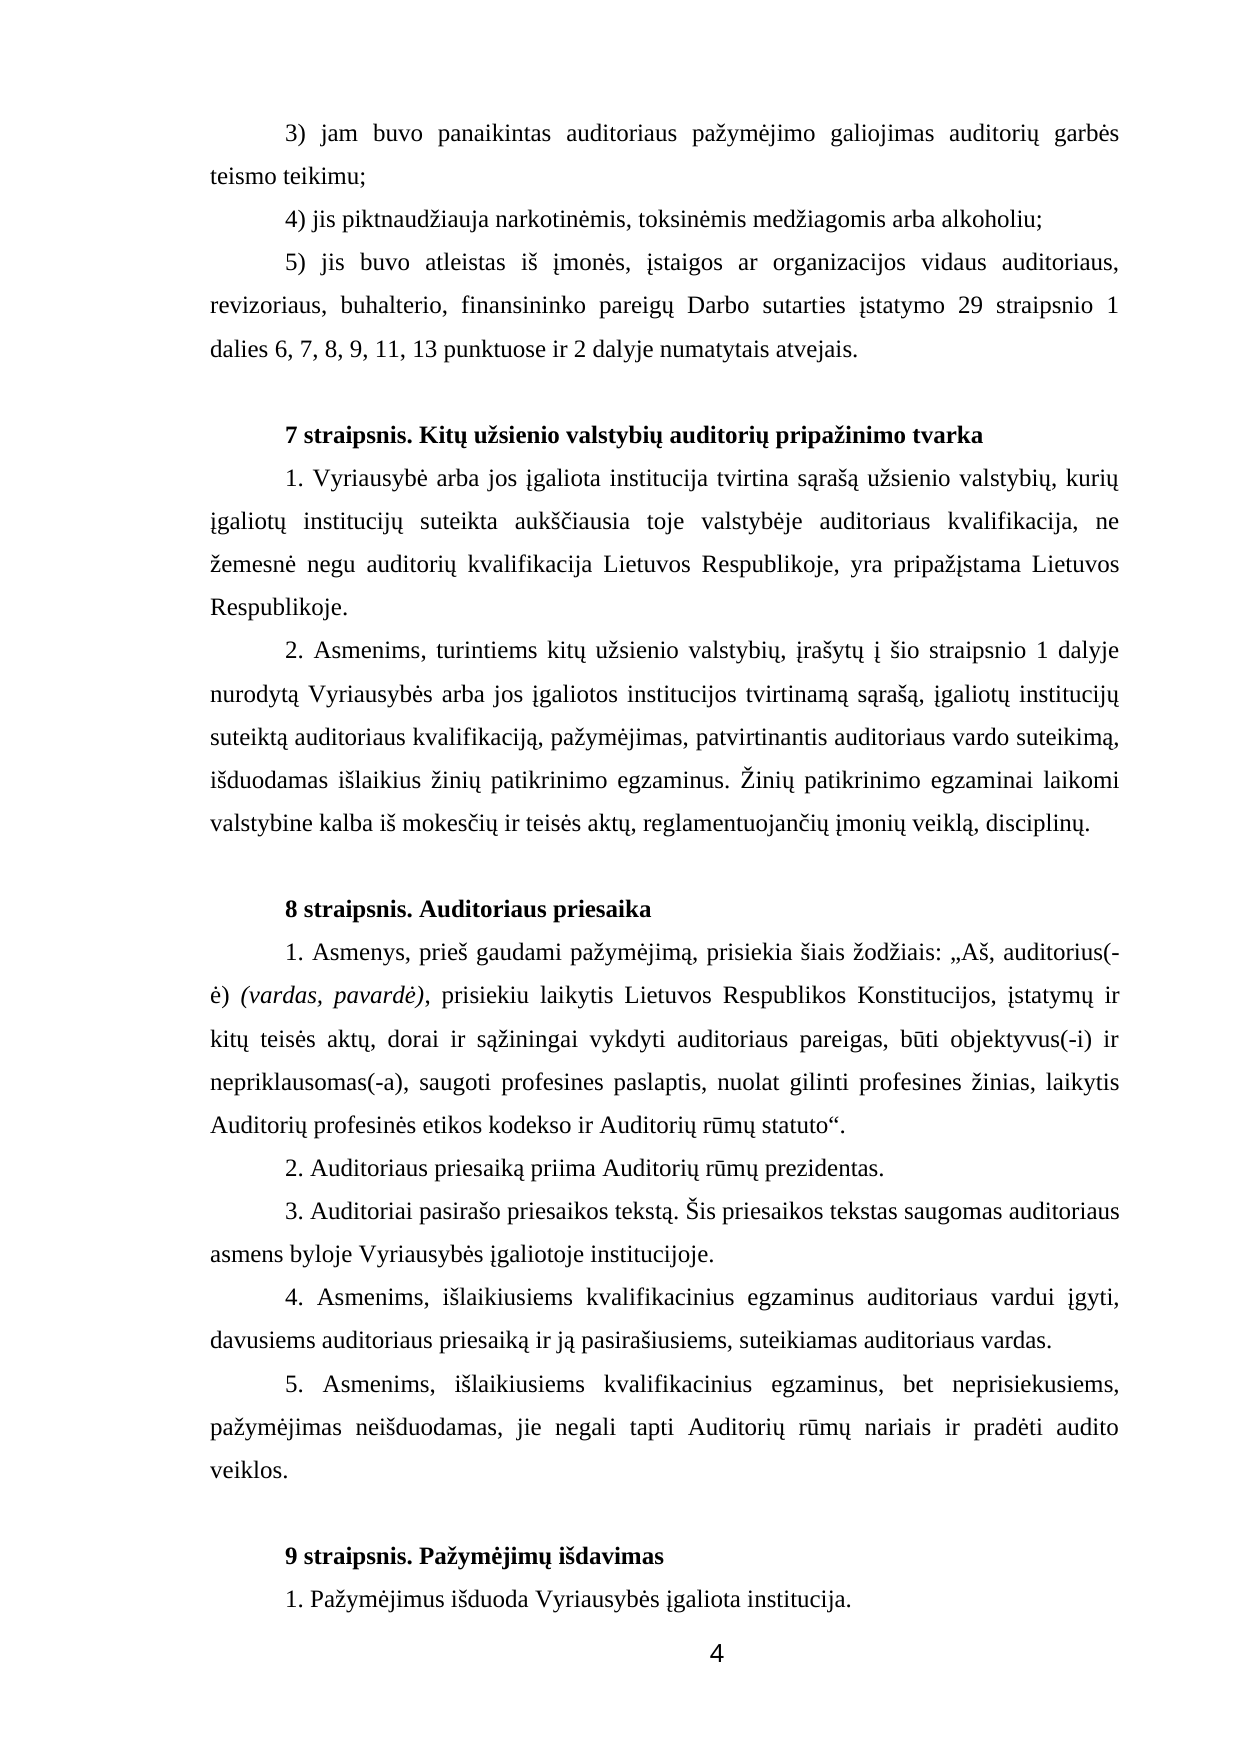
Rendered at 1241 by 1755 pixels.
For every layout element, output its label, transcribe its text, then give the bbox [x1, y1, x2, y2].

text 1. Pažymėjimus išduoda Vyriausybės įgaliota institucija. [210, 1584, 1120, 1613]
text 7 straipsnis. Kitų užsienio valstybių auditorių pripažinimo tvarka [210, 420, 1120, 449]
text 1. Asmenys, prieš gaudami pažymėjimą, prisiekia šiais žodžiais: „Aš, auditorius(-ė) (vardas, pavardė), prisiekiu laikytis Lietuvos Respublikos Konstitucijos, įstatymų ir kitų teisės aktų, dorai ir sąžiningai vykdyti auditoriaus pareigas, būti objektyvus(-i) ir nepriklausomas(-a), saugoti profesines paslaptis, nuolat gilinti profesines žinias, laikytis Auditorių profesinės etikos kodekso ir Auditorių rūmų statuto“. [210, 937, 1120, 1139]
text 4) jis piktnaudžiauja narkotinėmis, toksinėmis medžiagomis arba alkoholiu; [210, 204, 1120, 233]
text 3) jam buvo panaikintas auditoriaus pažymėjimo galiojimas auditorių garbės teismo teikimu; [210, 118, 1120, 190]
text 2. Asmenims, turintiems kitų užsienio valstybių, įrašytų į šio straipsnio 1 dalyje nurodytą Vyriausybės arba jos įgaliotos institucijos tvirtinamą sąrašą, įgaliotų institucijų suteiktą auditoriaus kvalifikaciją, pažymėjimas, patvirtinantis auditoriaus vardo suteikimą, išduodamas išlaikius žinių patikrinimo egzaminus. Žinių patikrinimo egzaminai laikomi valstybine kalba iš mokesčių ir teisės aktų, reglamentuojančių įmonių veiklą, disciplinų. [210, 636, 1120, 837]
text 5) jis buvo atleistas iš įmonės, įstaigos ar organizacijos vidaus auditoriaus, revizoriaus, buhalterio, finansininko pareigų Darbo sutarties įstatymo 29 straipsnio 1 dalies 6, 7, 8, 9, 11, 13 punktuose ir 2 dalyje numatytais atvejais. [210, 247, 1120, 362]
text 8 straipsnis. Auditoriaus priesaika [210, 894, 1120, 923]
text 1. Vyriausybė arba jos įgaliota institucija tvirtina sąrašą užsienio valstybių, kurių įgaliotų institucijų suteikta aukščiausia toje valstybėje auditoriaus kvalifikacija, ne žemesnė negu auditorių kvalifikacija Lietuvos Respublikoje, yra pripažįstama Lietuvos Respublikoje. [210, 463, 1120, 621]
text 4. Asmenims, išlaikiusiems kvalifikacinius egzaminus auditoriaus vardui įgyti, davusiems auditoriaus priesaiką ir ją pasirašiusiems, suteikiamas auditoriaus vardas. [210, 1282, 1120, 1354]
text 2. Auditoriaus priesaiką priima Auditorių rūmų prezidentas. [210, 1153, 1120, 1182]
text 3. Auditoriai pasirašo priesaikos tekstą. Šis priesaikos tekstas saugomas auditoriaus asmens byloje Vyriausybės įgaliotoje institucijoje. [210, 1196, 1120, 1268]
text 5. Asmenims, išlaikiusiems kvalifikacinius egzaminus, bet neprisiekusiems, pažymėjimas neišduodamas, jie negali tapti Auditorių rūmų nariais ir pradėti audito veiklos. [210, 1369, 1120, 1484]
text 9 straipsnis. Pažymėjimų išdavimas [210, 1541, 1120, 1570]
